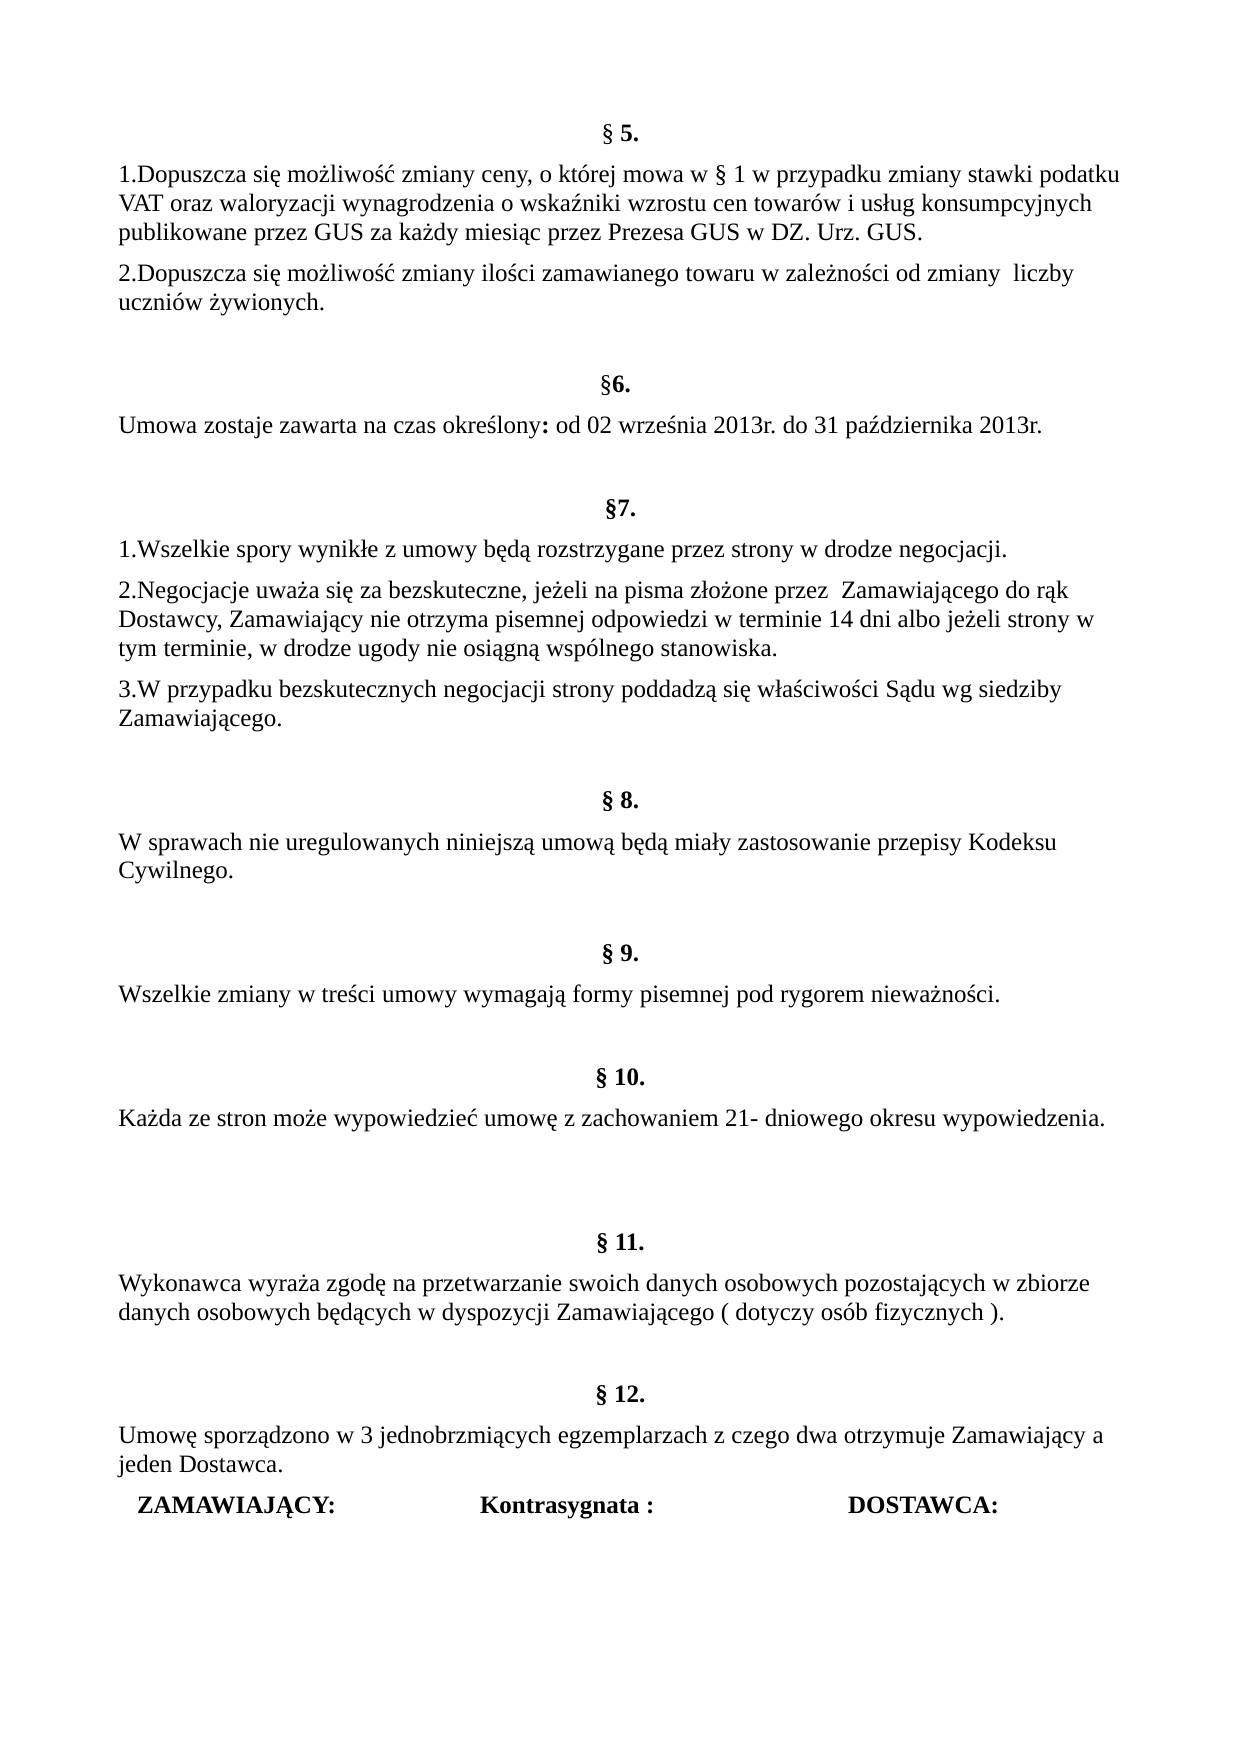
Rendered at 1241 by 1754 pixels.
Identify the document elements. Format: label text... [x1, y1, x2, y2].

text §7. [118, 493, 1122, 522]
text § 11. [118, 1227, 1122, 1256]
text Umowa zostaje zawarta na czas określony: od 02 września 2013r. do 31 października 2013r. [118, 411, 1122, 439]
text §6. [118, 369, 1122, 398]
text 1.Wszelkie spory wynikłe z umowy będą rozstrzygane przez strony w drodze negocjacji. [118, 534, 1122, 563]
text § 12. [118, 1379, 1122, 1408]
text § 5. [118, 118, 1122, 147]
text ZAMAWIAJĄCY: Kontrasygnata : DOSTAWCA: [118, 1491, 1122, 1519]
text § 10. [118, 1062, 1122, 1091]
text 3.W przypadku bezskutecznych negocjacji strony poddadzą się właściwości Sądu wg siedziby Zamawiającego. [118, 674, 1122, 732]
text § 8. [118, 786, 1122, 814]
text 1.Dopuszcza się możliwość zmiany ceny, o której mowa w § 1 w przypadku zmiany stawki podatku VAT oraz waloryzacji wynagrodzenia o wskaźniki wzrostu cen towarów i usług konsumpcyjnych publikowane przez GUS za każdy miesiąc przez Prezesa GUS w DZ. Urz. GUS. [118, 159, 1122, 246]
text Wszelkie zmiany w treści umowy wymagają formy pisemnej pod rygorem nieważności. [118, 979, 1122, 1008]
text Umowę sporządzono w 3 jednobrzmiących egzemplarzach z czego dwa otrzymuje Zamawiający a jeden Dostawca. [118, 1421, 1122, 1478]
text § 9. [118, 938, 1122, 967]
text 2.Negocjacje uważa się za bezskuteczne, jeżeli na pisma złożone przez Zamawiającego do rąk Dostawcy, Zamawiający nie otrzyma pisemnej odpowiedzi w terminie 14 dni albo jeżeli strony w tym terminie, w drodze ugody nie osiągną wspólnego stanowiska. [118, 576, 1122, 662]
text Wykonawca wyraża zgodę na przetwarzanie swoich danych osobowych pozostających w zbiorze danych osobowych będących w dyspozycji Zamawiającego ( dotyczy osób fizycznych ). [118, 1268, 1122, 1326]
text 2.Dopuszcza się możliwość zmiany ilości zamawianego towaru w zależności od zmiany liczby uczniów żywionych. [118, 258, 1122, 316]
text W sprawach nie uregulowanych niniejszą umową będą miały zastosowanie przepisy Kodeksu Cywilnego. [118, 827, 1122, 884]
text Każda ze stron może wypowiedzieć umowę z zachowaniem 21- dniowego okresu wypowiedzenia. [118, 1103, 1122, 1132]
